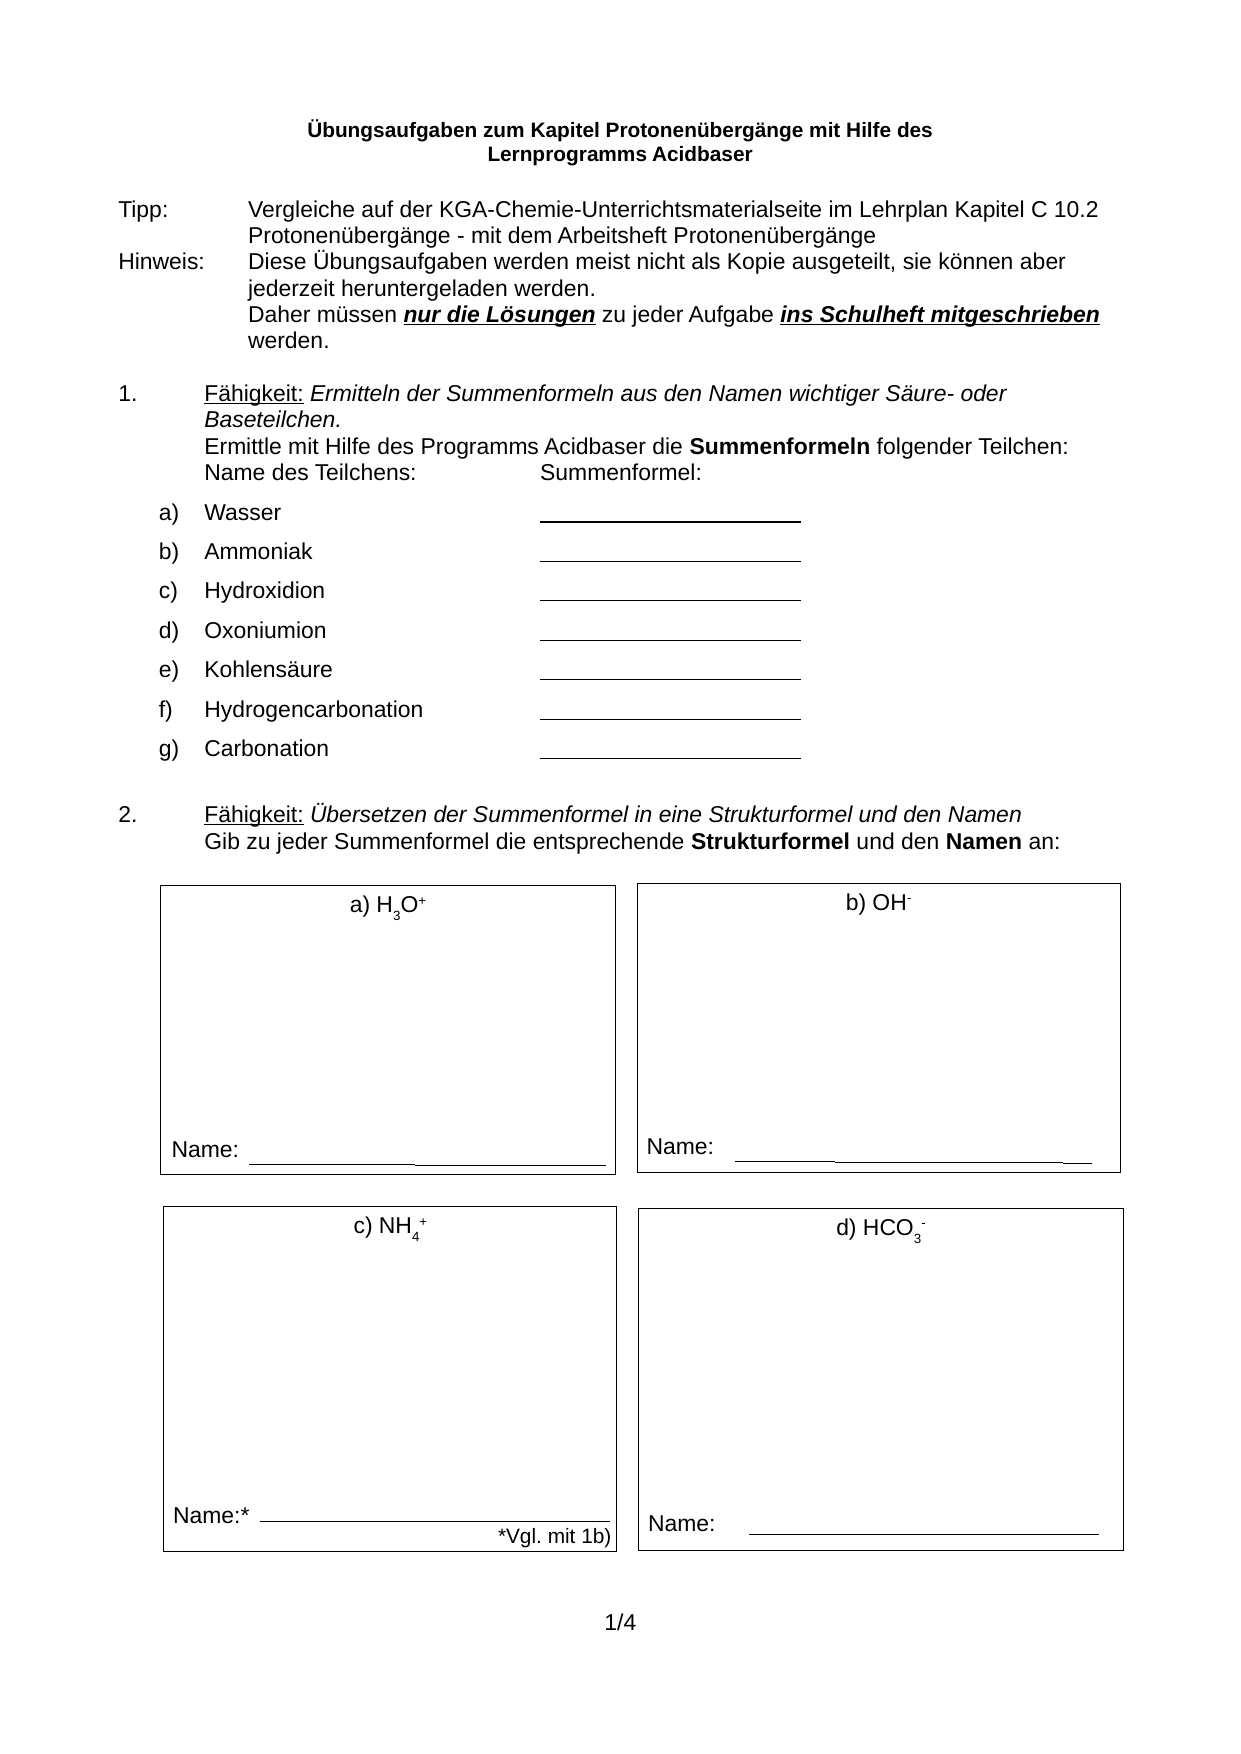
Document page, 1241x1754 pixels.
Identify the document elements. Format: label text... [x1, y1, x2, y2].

text Hinweis: Diese Übungsaufgaben werden meist nicht als Kopie ausgeteilt, sie können aber jederzeit heruntergeladen werden. [118, 248, 1122, 301]
text Protonenübergänge - mit dem Arbeitsheft Protonenübergänge [118, 222, 1122, 248]
text e) Kohlensäure [118, 656, 1122, 683]
text Daher müssen nur die Lösungen zu jeder Aufgabe ins Schulheft mitgeschrieben werden. [118, 301, 1122, 354]
text d) Oxoniumion [118, 617, 1122, 643]
text 2. Fähigkeit: Übersetzen der Summenformel in eine Strukturformel und den Namen [118, 801, 1122, 828]
text c) Hydroxidion [118, 577, 1122, 604]
text Ermittle mit Hilfe des Programms Acidbaser die Summenformeln folgender Teilchen: [118, 433, 1122, 459]
text g) Carbonation [118, 735, 1122, 762]
text Tipp: Vergleiche auf der KGA-Chemie-Unterrichtsmaterialseite im Lehrplan Kapitel C 10.2 [118, 196, 1122, 222]
text Baseteilchen. [118, 406, 1122, 433]
text a) Wasser [118, 498, 1122, 525]
text b) Ammoniak [118, 538, 1122, 564]
text Name des Teilchens: Summenformel: [118, 459, 1122, 485]
text 1. Fähigkeit: Ermitteln der Summenformeln aus den Namen wichtiger Säure- oder [118, 380, 1122, 406]
text f) Hydrogencarbonation [118, 696, 1122, 722]
text Gib zu jeder Summenformel die entsprechende Strukturformel und den Namen an: [118, 828, 1122, 854]
